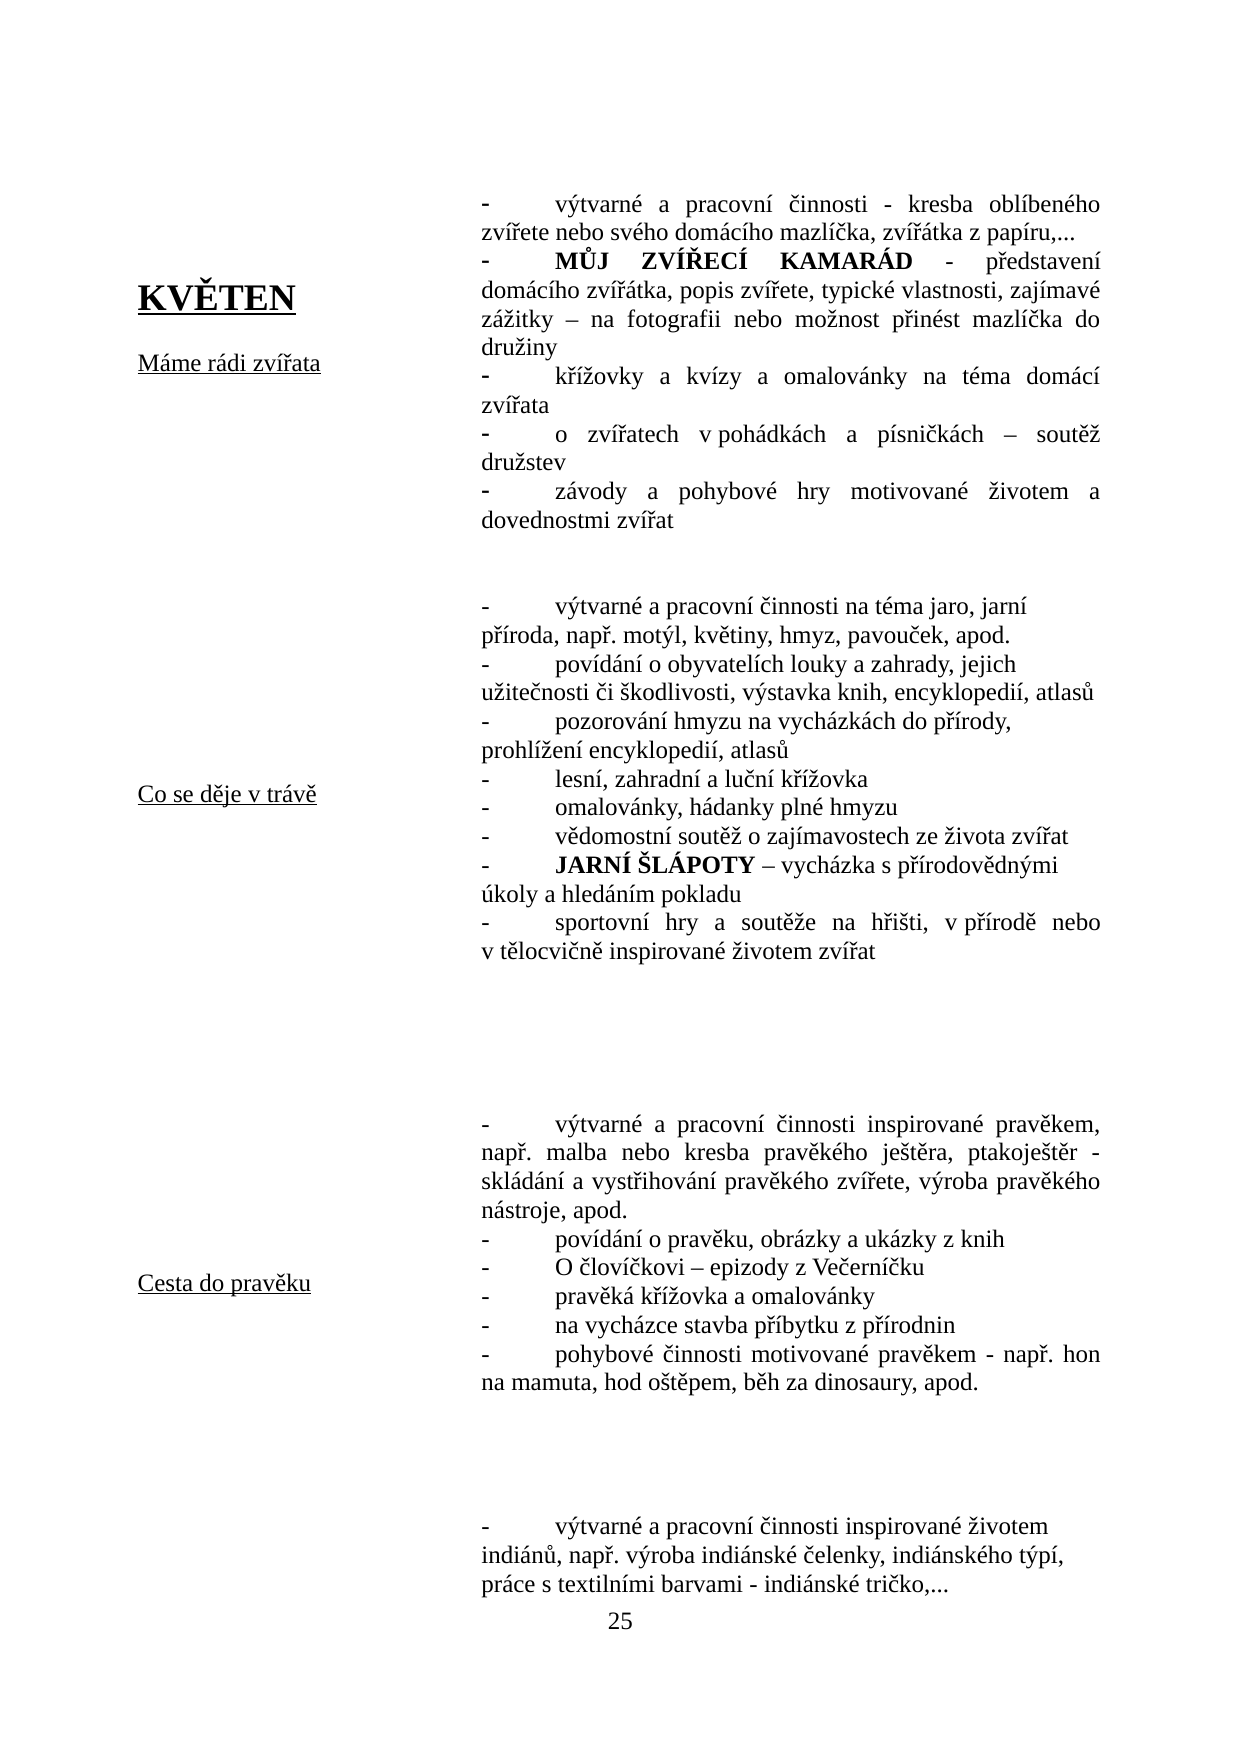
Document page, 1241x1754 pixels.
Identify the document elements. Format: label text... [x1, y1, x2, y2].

table_header výtvarné a pracovní činnosti - kresba oblíbeného zvířete nebo svého domácího mazlíčka, zvířátka z papíru,... MŮJ ZVÍŘECÍ KAMARÁD - představení domácího zvířátka, popis zvířete, typické vlastnosti, zajímavé zážitky – na fotografii nebo možnost přinést mazlíčka do družiny křížovky a kvízy a omalovánky na téma domácí zvířata o zvířatech v pohádkách a písničkách – soutěž družstev závody a pohybové hry motivované životem a dovednostmi zvířat výtvarné a pracovní činnosti na téma jaro, jarní příroda, např. motýl, květiny, hmyz, pavouček, apod. povídání o obyvatelích louky a zahrady, jejich užitečnosti či škodlivosti, výstavka knih, encyklopedií, atlasů pozorování hmyzu na vycházkách do přírody, prohlížení encyklopedií, atlasů lesní, zahradní a luční křížovka omalovánky, hádanky plné hmyzu vědomostní soutěž o zajímavostech ze života zvířat JARNÍ ŠLÁPOTY – vycházka s přírodovědnými úkoly a hledáním pokladu sportovní hry a soutěže na hřišti, v přírodě nebo v tělocvičně inspirované životem zvířat výtvarné a pracovní činnosti inspirované pravěkem, např. malba nebo kresba pravěkého ještěra, ptakoještěr - skládání a vystřihování pravěkého zvířete, výroba pravěkého nástroje, apod. povídání o pravěku, obrázky a ukázky z knih O človíčkovi – epizody z Večerníčku pravěká křížovka a omalovánky na vycházce stavba příbytku z přírodnin pohybové činnosti motivované pravěkem - např. hon na mamuta, hod oštěpem, běh za dinosaury, apod. výtvarné a pracovní činnosti inspirované životem indiánů, např. výroba indiánské čelenky, indiánského týpí, práce s textilními barvami - indiánské tričko,... [480, 74, 1102, 1597]
table_header KVĚTEN Máme rádi zvířata Co se děje v trávě Cesta do pravěku [136, 74, 480, 1597]
